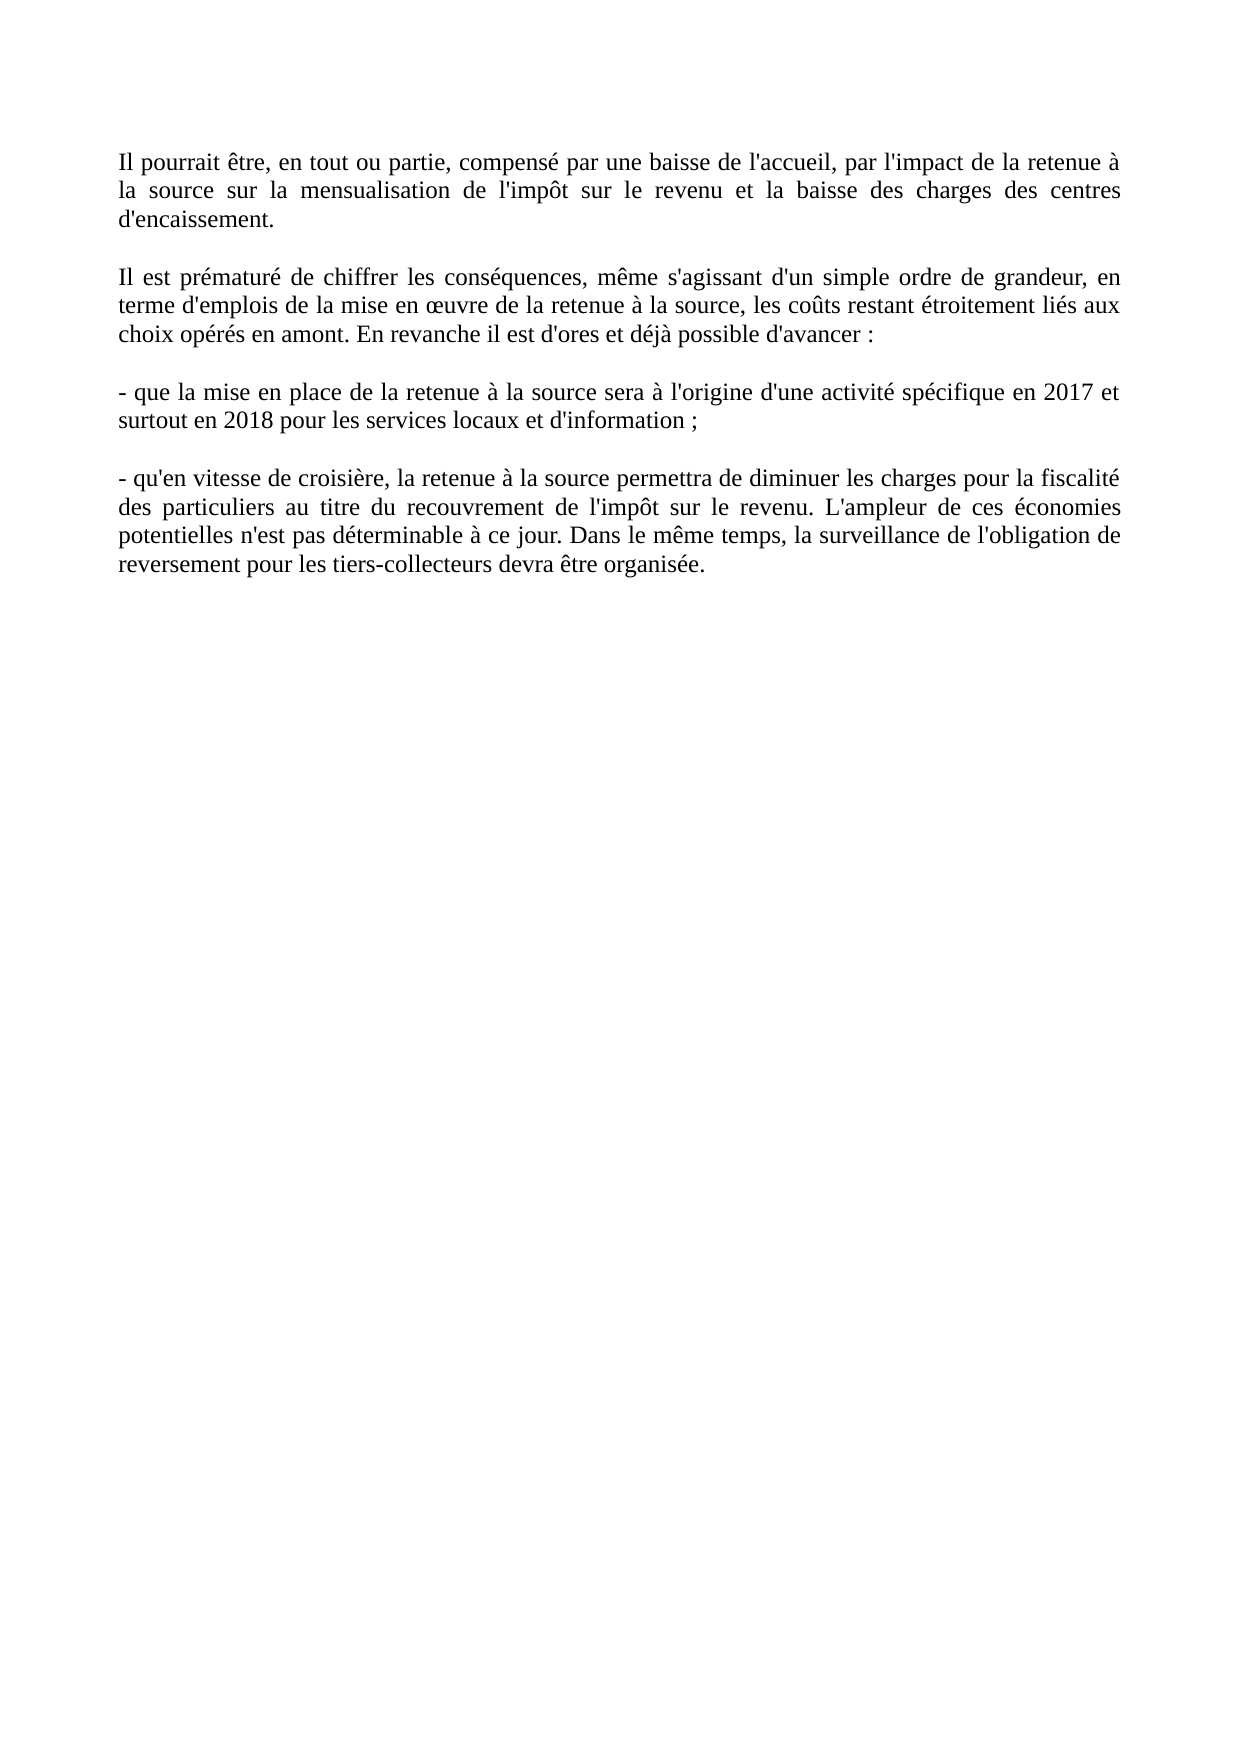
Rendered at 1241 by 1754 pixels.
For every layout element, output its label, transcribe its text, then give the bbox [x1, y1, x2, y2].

text - que la mise en place de la retenue à la source sera à l'origine d'une activité spécifique en 2017 et surtout en 2018 pour les services locaux et d'information ; [118, 377, 1122, 434]
text Il pourrait être, en tout ou partie, compensé par une baisse de l'accueil, par l'impact de la retenue à la source sur la mensualisation de l'impôt sur le revenu et la baisse des charges des centres d'encaissement. [118, 147, 1122, 233]
text - qu'en vitesse de croisière, la retenue à la source permettra de diminuer les charges pour la fiscalité des particuliers au titre du recouvrement de l'impôt sur le revenu. L'ampleur de ces économies potentielles n'est pas déterminable à ce jour. Dans le même temps, la surveillance de l'obligation de reversement pour les tiers-collecteurs devra être organisée. [118, 463, 1122, 578]
text Il est prématuré de chiffrer les conséquences, même s'agissant d'un simple ordre de grandeur, en terme d'emplois de la mise en œuvre de la retenue à la source, les coûts restant étroitement liés aux choix opérés en amont. En revanche il est d'ores et déjà possible d'avancer : [118, 262, 1122, 348]
